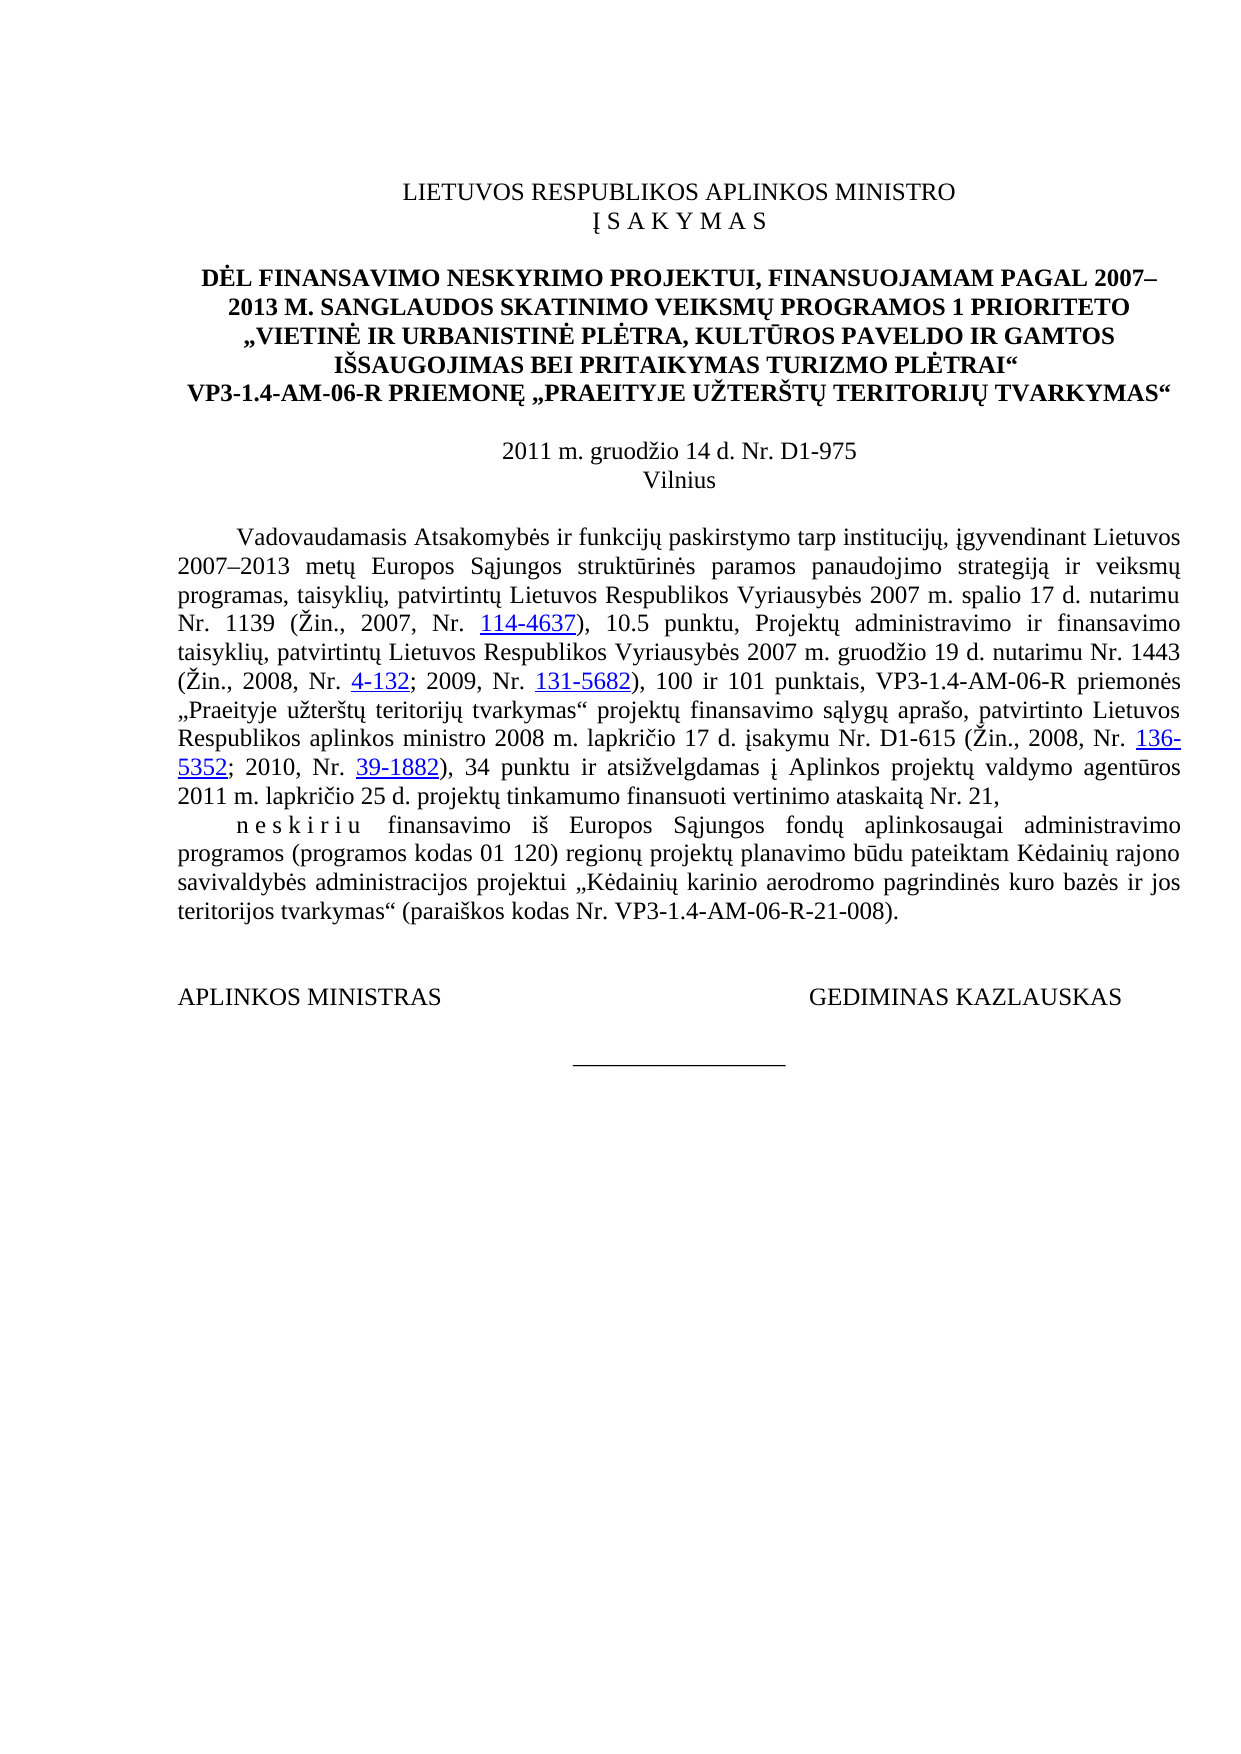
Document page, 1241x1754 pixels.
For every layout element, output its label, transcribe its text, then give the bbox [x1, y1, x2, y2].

text Aplinkos ministras Gediminas Kazlauskas [177, 982, 1181, 1011]
text Vadovaudamasis Atsakomybės ir funkcijų paskirstymo tarp institucijų, įgyvendinant Lietuvos 2007–2013 metų Europos Sąjungos struktūrinės paramos panaudojimo strategiją ir veiksmų programas, taisyklių, patvirtintų Lietuvos Respublikos Vyriausybės 2007 m. spalio 17 d. nutarimu Nr. 1139 (Žin., 2007, Nr. 114-4637), 10.5 punktu, Projektų administravimo ir finansavimo taisyklių, patvirtintų Lietuvos Respublikos Vyriausybės 2007 m. gruodžio 19 d. nutarimu Nr. 1443 (Žin., 2008, Nr. 4-132; 2009, Nr. 131-5682), 100 ir 101 punktais, VP3-1.4-AM-06-R priemonės „Praeityje užterštų teritorijų tvarkymas“ projektų finansavimo sąlygų aprašo, patvirtinto Lietuvos Respublikos aplinkos ministro 2008 m. lapkričio 17 d. įsakymu Nr. D1-615 (Žin., 2008, Nr. 136-5352; 2010, Nr. 39-1882), 34 punktu ir atsižvelgdamas į Aplinkos projektų valdymo agentūros 2011 m. lapkričio 25 d. projektų tinkamumo finansuoti vertinimo ataskaitą Nr. 21, [177, 522, 1181, 810]
text ĮSAKYMAS [177, 206, 1181, 235]
text Vilnius [177, 465, 1181, 493]
text DĖL FINANSAVIMO NESKYRIMO PROJEKTUI, FINANSUOJAMAM PAGAL 2007–2013 M. SANGLAUDOS SKATINIMO VEIKSMŲ PROGRAMOS 1 PRIORITETO „VIETINĖ IR URBANISTINĖ PLĖTRA, KULTŪROS PAVELDO IR GAMTOS IŠSAUGOJIMAS BEI PRITAIKYMAS TURIZMO PLĖTRAI“ VP3-1.4-AM-06-R PRIEMONĘ „PRAEITYJE UŽTERŠTŲ TERITORIJŲ TVARKYMAS“ [177, 263, 1181, 407]
text _________________ [177, 1040, 1181, 1068]
text 2011 m. gruodžio 14 d. Nr. D1-975 [177, 436, 1181, 465]
text neskiriu finansavimo iš Europos Sąjungos fondų aplinkosaugai administravimo programos (programos kodas 01 120) regionų projektų planavimo būdu pateiktam Kėdainių rajono savivaldybės administracijos projektui „Kėdainių karinio aerodromo pagrindinės kuro bazės ir jos teritorijos tvarkymas“ (paraiškos kodas Nr. VP3-1.4-AM-06-R-21-008). [177, 810, 1181, 925]
text LIETUVOS RESPUBLIKOS APLINKOS MINISTRO [177, 177, 1181, 206]
